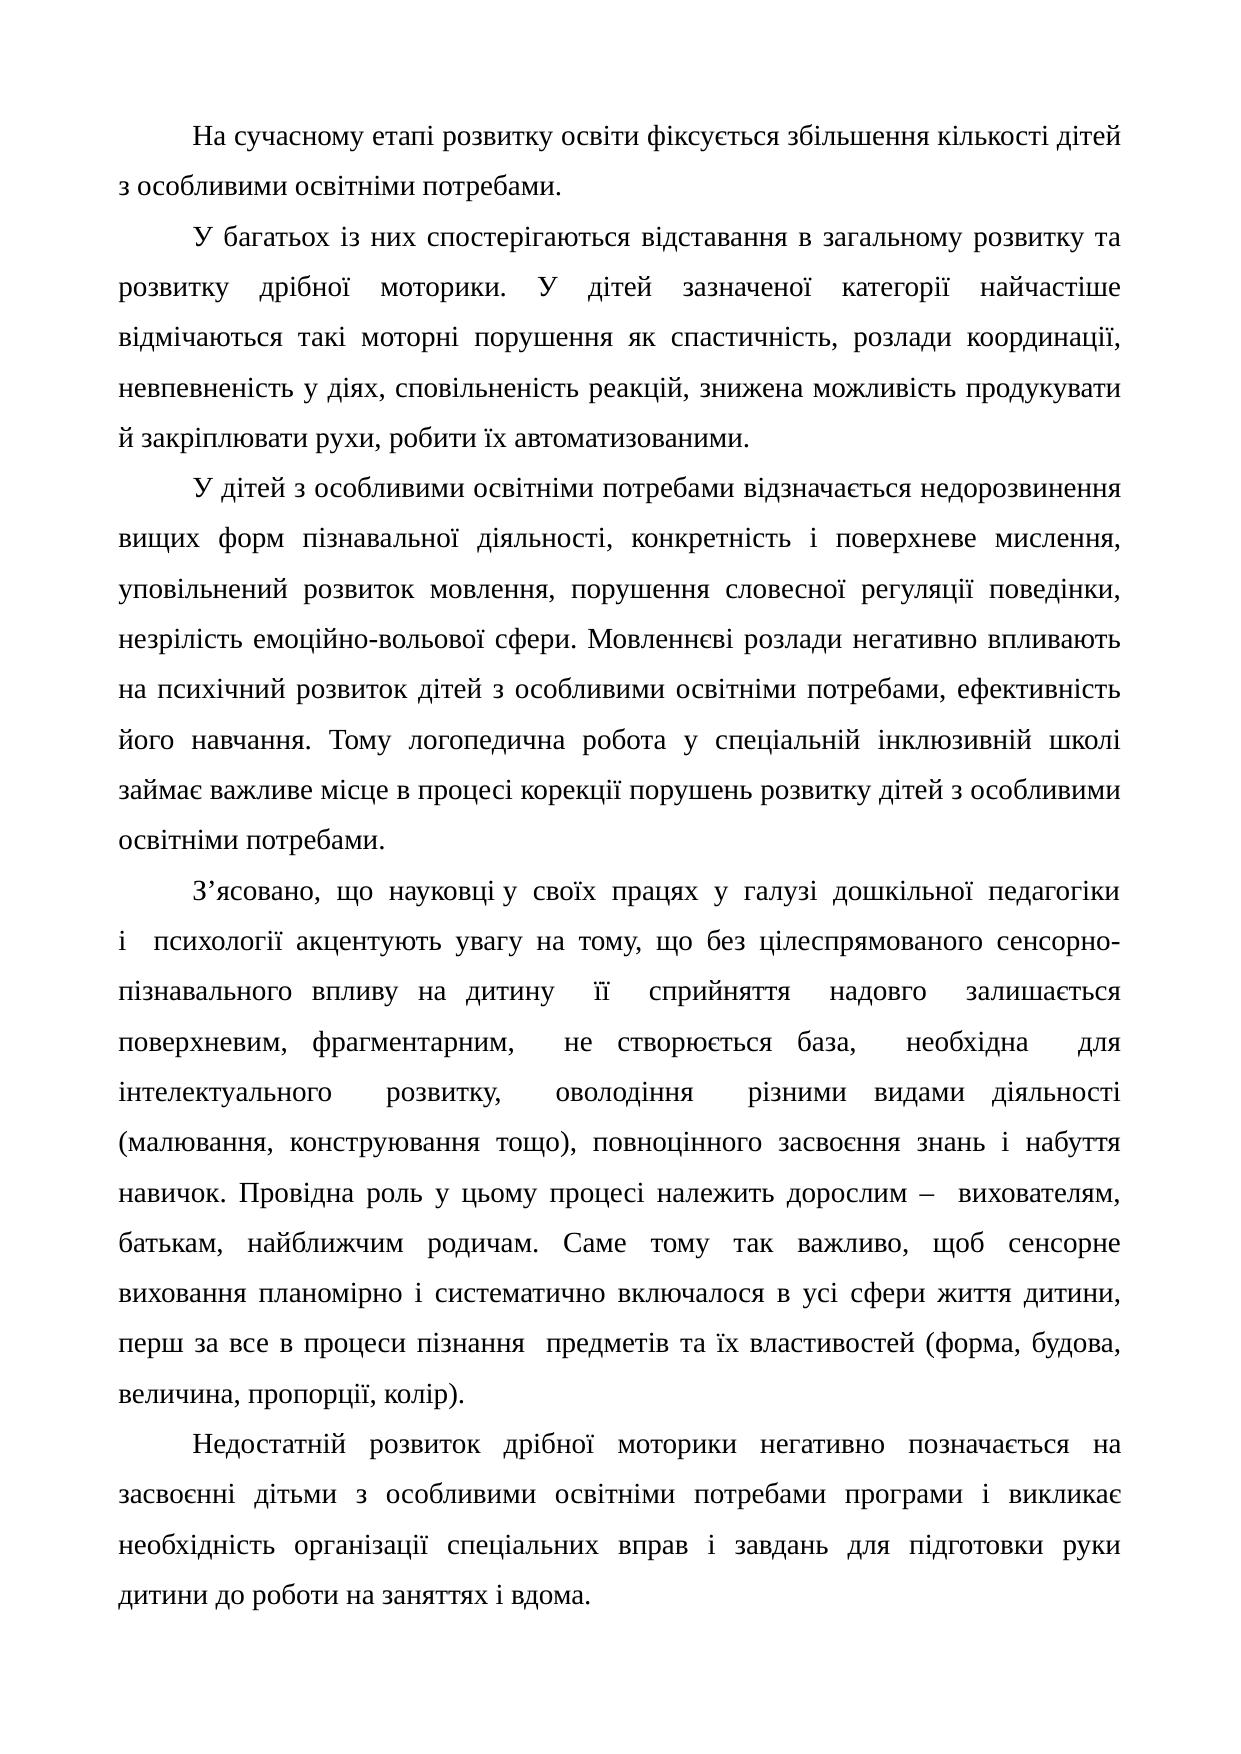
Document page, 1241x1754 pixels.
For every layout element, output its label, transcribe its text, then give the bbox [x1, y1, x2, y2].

text У багатьох із них спостерігаються відставання в загальному розвитку та розвитку дрібної моторики. У дітей зазначеної категорії найчастіше відмічаються такі моторні порушення як спастичність, розлади координації, невпевненість у діях, сповільненість реакцій, знижена можливість продукувати й закріплювати рухи, робити їх автоматизованими. [118, 219, 1122, 453]
text З’ясовано, що науковці у своїх працях у галузі дошкільної педагогіки і психології акцентують увагу на тому, що без цілеспрямованого сенсорно-пізнавального впливу на дитину її сприйняття надовго залишається поверхневим, фрагментарним, не створюється база, необхідна для інтелектуального розвитку, оволодіння різними видами діяльності (малювання, конструювання тощо), повноцінного засвоєння знань і набуття навичок. Провідна роль у цьому процесі належить дорослим – вихователям, батькам, найближчим родичам. Саме тому так важливо, щоб сенсорне виховання планомірно і систематично включалося в усі сфери життя дитини, перш за все в процеси пізнання предметів та їх властивостей (форма, будова, величина, пропорції, колір). [118, 873, 1122, 1409]
text На сучасному етапі розвитку освіти фіксується збільшення кількості дітей з особливими освітніми потребами. [118, 118, 1122, 202]
text Недостатній розвиток дрібної моторики негативно позначається на засвоєнні дітьми з особливими освітніми потребами програми і викликає необхідність організації спеціальних вправ і завдань для підготовки руки дитини до роботи на заняттях і вдома. [118, 1426, 1122, 1611]
text У дітей з особливими освітніми потребами відзначається недорозвинення вищих форм пізнавальної діяльності, конкретність і поверхневе мислення, уповільнений розвиток мовлення, порушення словесної регуляції поведінки, незрілість емоційно-вольової сфери. Мовленнєві розлади негативно впливають на психічний розвиток дітей з особливими освітніми потребами, ефективність його навчання. Тому логопедична робота у спеціальній інклюзивній школі займає важливе місце в процесі корекції порушень розвитку дітей з особливими освітніми потребами. [118, 470, 1122, 856]
